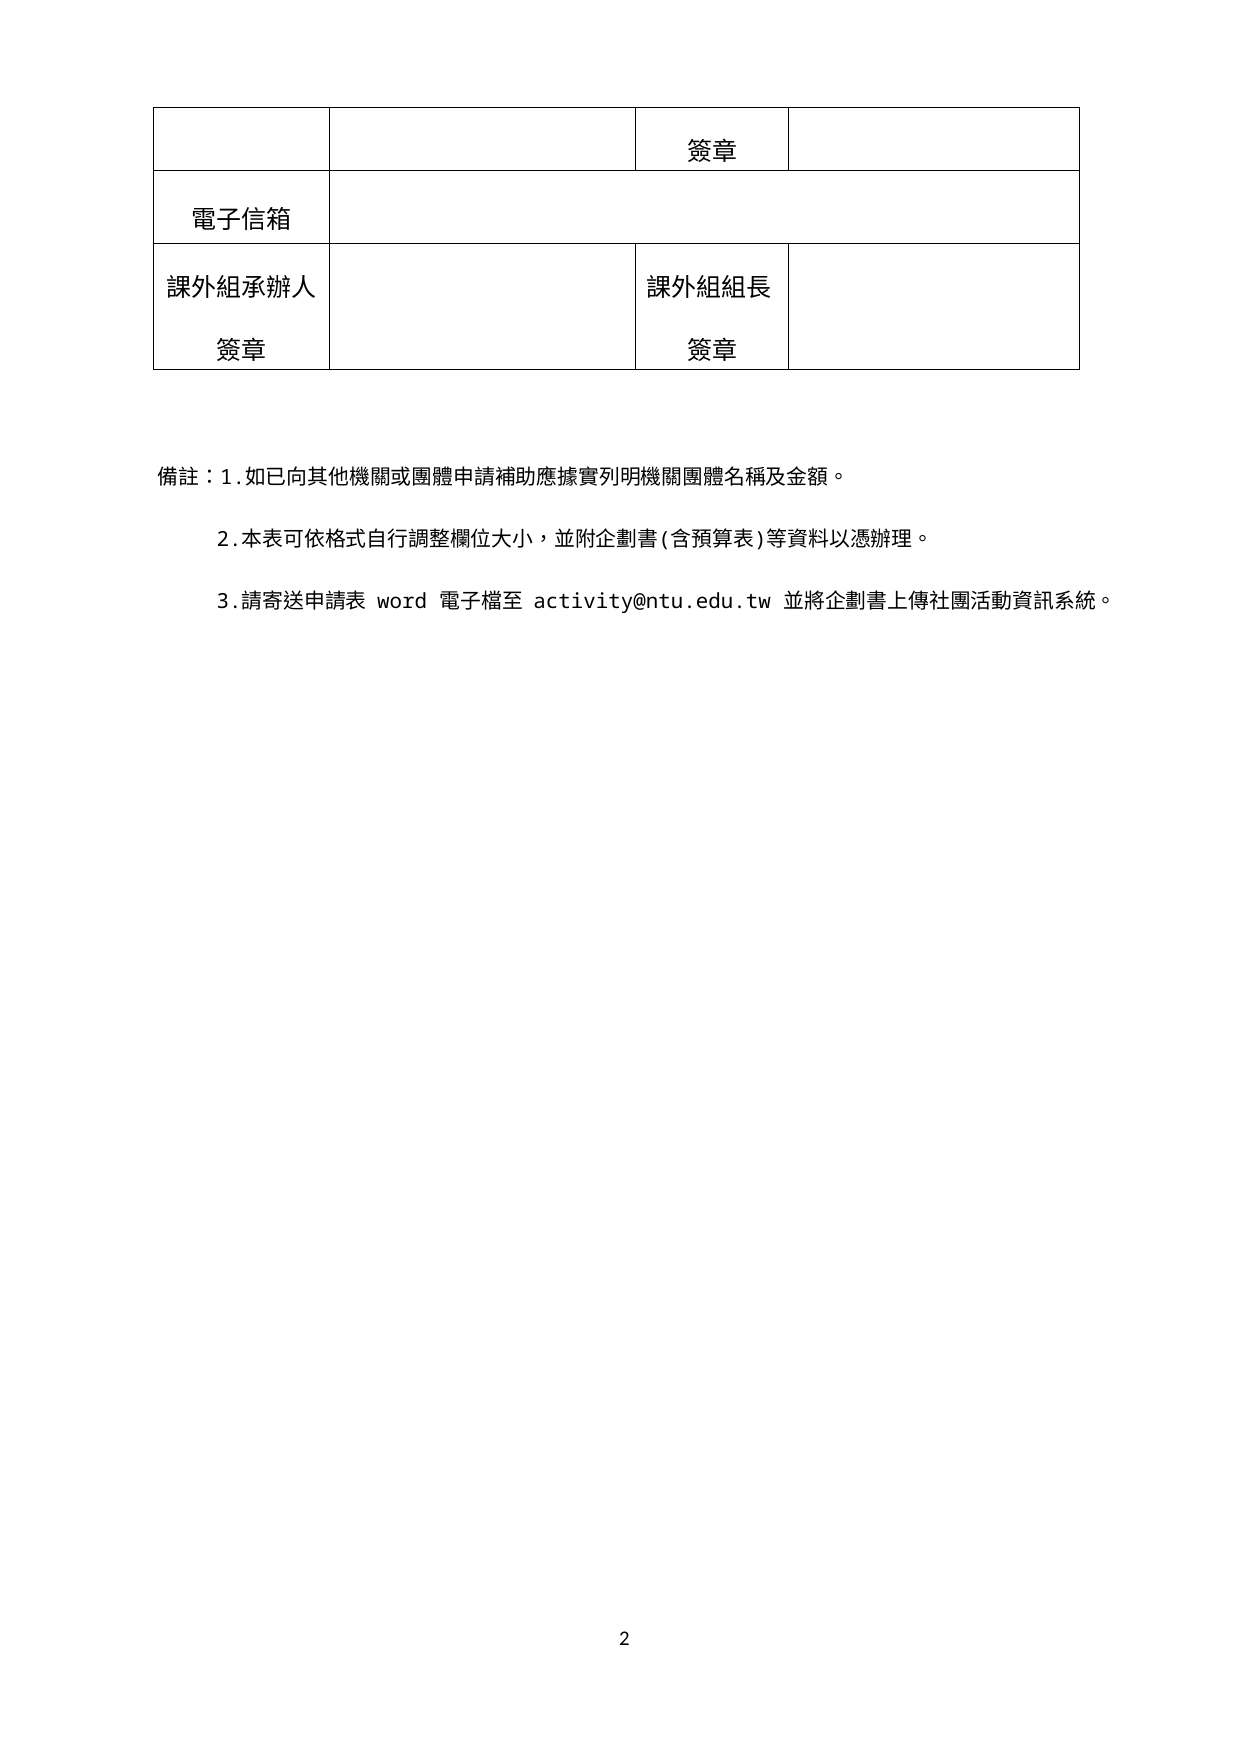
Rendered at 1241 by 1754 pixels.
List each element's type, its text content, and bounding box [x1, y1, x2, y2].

text 備註：1.如已向其他機關或團體申請補助應據實列明機關團體名稱及金額。 [112, 433, 1128, 495]
table_cell [330, 108, 635, 170]
table_cell 課外組組長 簽章 [636, 244, 788, 369]
table_cell 電子信箱 [154, 171, 329, 243]
table_cell [789, 108, 1079, 170]
table_cell [789, 244, 1079, 369]
table_cell [154, 108, 329, 170]
table_cell 課外組承辦人 簽章 [154, 244, 329, 369]
table_cell [330, 244, 635, 369]
table_cell [330, 171, 1079, 243]
table_cell 簽章 [636, 108, 788, 170]
text 3.請寄送申請表 word 電子檔至 activity@ntu.edu.tw 並將企劃書上傳社團活動資訊系統。 [112, 558, 1128, 620]
text 2.本表可依格式自行調整欄位大小，並附企劃書(含預算表)等資料以憑辦理。 [112, 495, 1128, 558]
